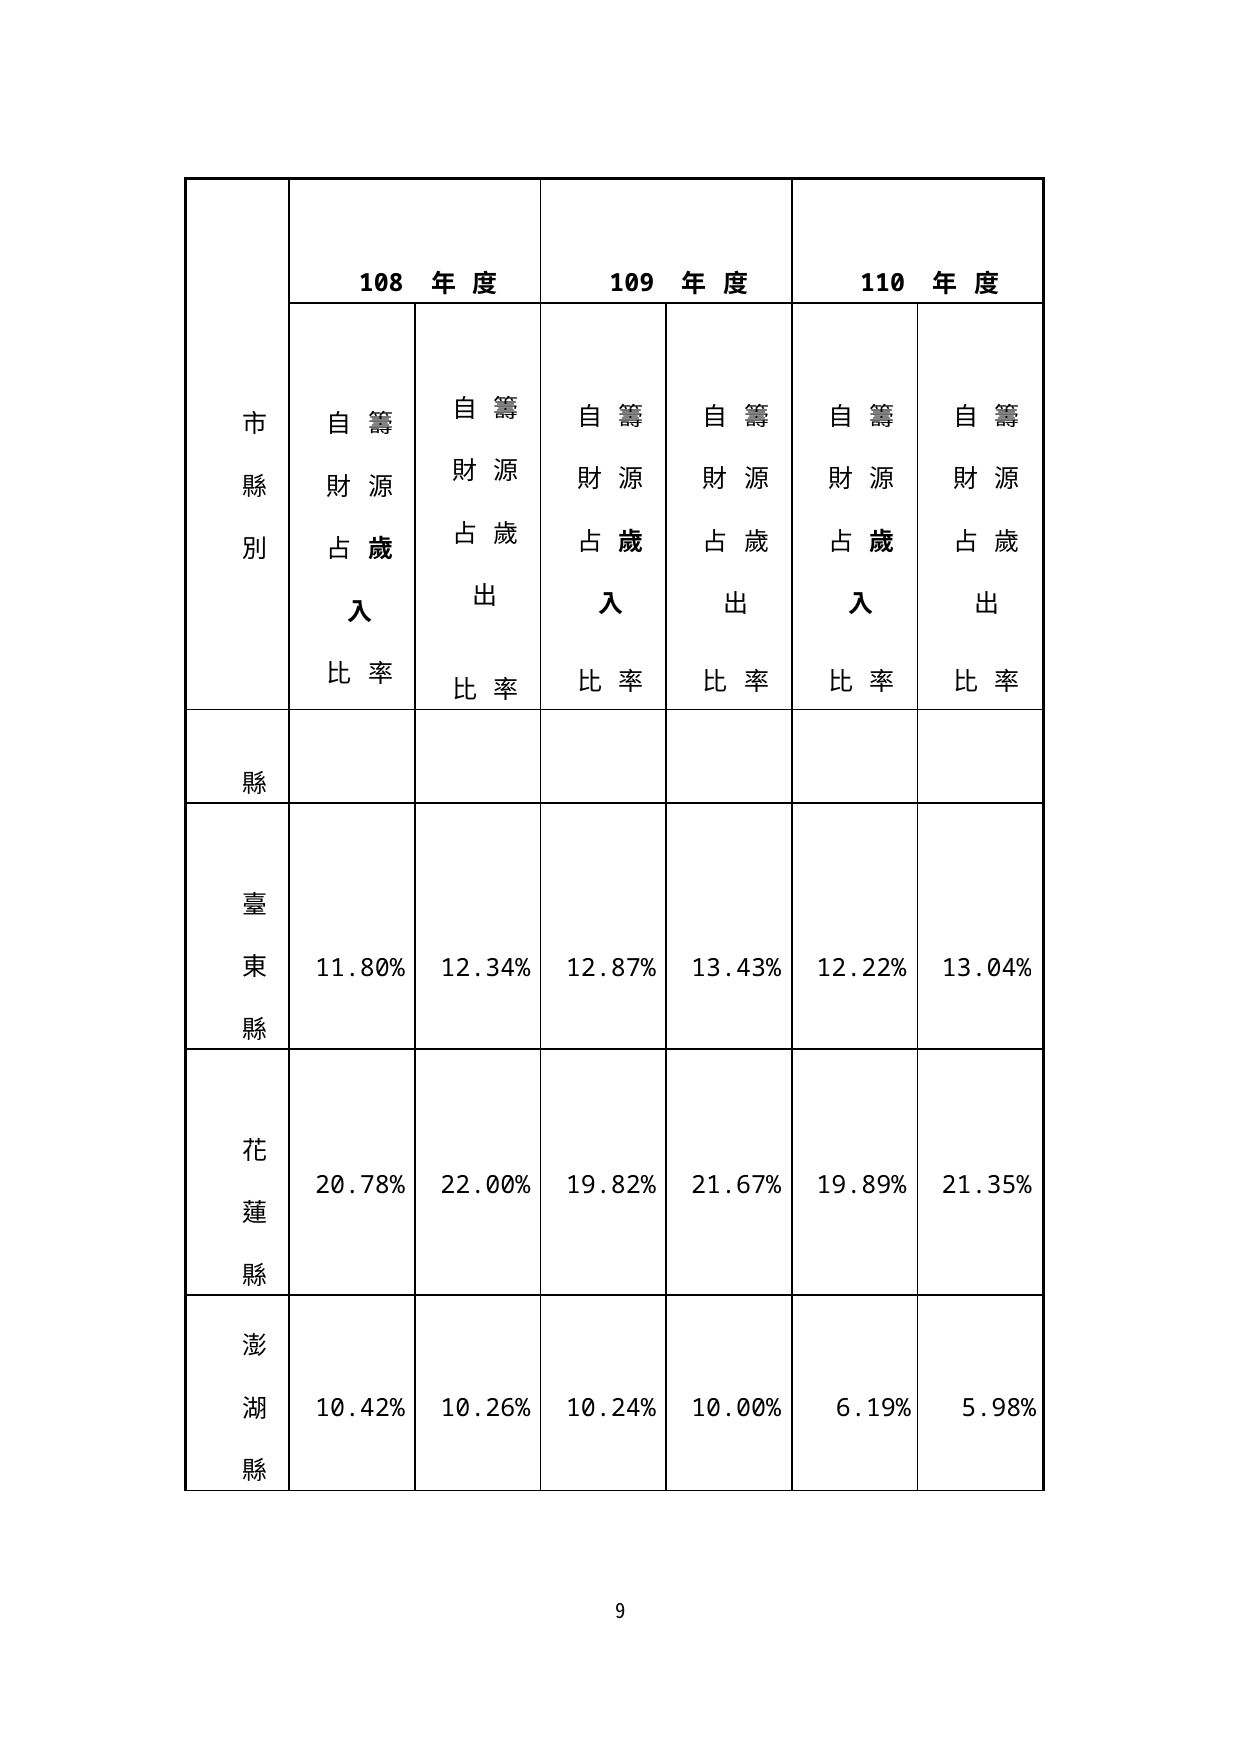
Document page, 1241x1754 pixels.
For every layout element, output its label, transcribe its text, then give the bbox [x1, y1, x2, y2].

table_cell 澎湖縣 [187, 1296, 288, 1490]
table_cell 12.87% [541, 804, 665, 1048]
table_cell 5.98% [918, 1296, 1042, 1490]
table_cell 10.26% [416, 1296, 540, 1490]
table_cell 10.24% [541, 1296, 665, 1490]
table_cell [290, 710, 414, 802]
table_cell 21.67% [667, 1050, 791, 1294]
table_cell 13.04% [918, 804, 1042, 1048]
table_cell 臺東縣 [187, 804, 288, 1048]
table_cell 19.82% [541, 1050, 665, 1294]
table_cell 19.89% [793, 1050, 917, 1294]
table_cell [793, 710, 917, 802]
table_cell 自籌財源占歲入 比率 [541, 304, 665, 708]
table_cell 自籌財源占歲入 比率 [793, 304, 917, 708]
table_cell 21.35% [918, 1050, 1042, 1294]
table_cell 10.42% [290, 1296, 414, 1490]
table_cell 20.78% [290, 1050, 414, 1294]
table_header 108年度 [290, 180, 540, 302]
table_cell 12.22% [793, 804, 917, 1048]
table_cell 花蓮縣 [187, 1050, 288, 1294]
table_cell 22.00% [416, 1050, 540, 1294]
table_cell [541, 710, 665, 802]
table_cell 自籌財源占歲入 比率 [290, 304, 414, 708]
table_cell [416, 710, 540, 802]
table_header 市縣別 [187, 180, 288, 708]
table_cell 6.19% [793, 1296, 917, 1490]
table_cell 縣 [187, 710, 288, 802]
table_cell 13.43% [667, 804, 791, 1048]
table_cell 12.34% [416, 804, 540, 1048]
table_header 109年度 [541, 180, 791, 302]
table_cell [918, 710, 1042, 802]
table_cell 11.80% [290, 804, 414, 1048]
table_cell [667, 710, 791, 802]
table_header 110年度 [793, 180, 1042, 302]
table_cell 自籌財源占歲出 比率 [667, 304, 791, 708]
table_cell 自籌財源占歲出 比率 [416, 304, 540, 708]
table_cell 10.00% [667, 1296, 791, 1490]
table_cell 自籌財源占歲出 比率 [918, 304, 1042, 708]
